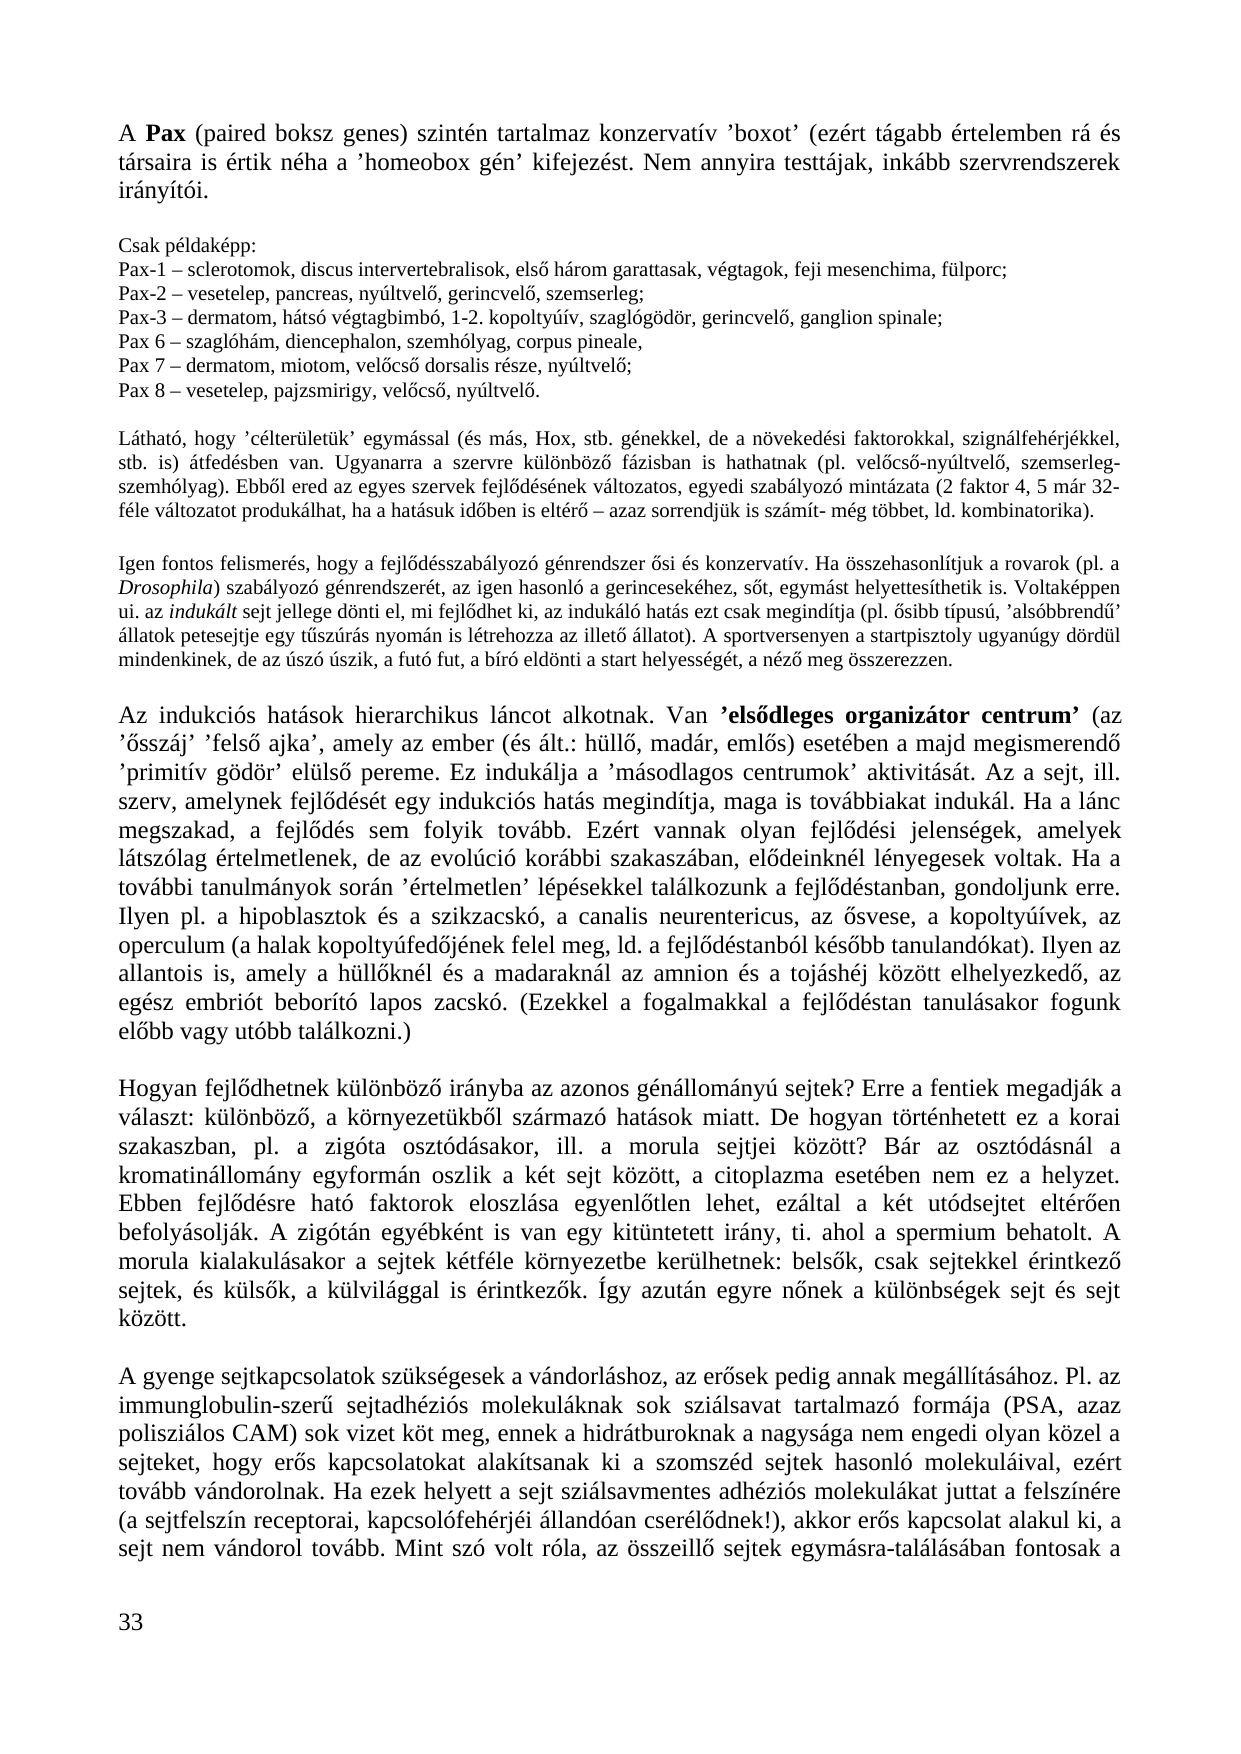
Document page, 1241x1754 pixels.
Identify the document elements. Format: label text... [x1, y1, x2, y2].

text Hogyan fejlődhetnek különböző irányba az azonos génállományú sejtek? Erre a fentiek megadják a választ: különböző, a környezetükből származó hatások miatt. De hogyan történhetett ez a korai szakaszban, pl. a zigóta osztódásakor, ill. a morula sejtjei között? Bár az osztódásnál a kromatinállomány egyformán oszlik a két sejt között, a citoplazma esetében nem ez a helyzet. Ebben fejlődésre ható faktorok eloszlása egyenlőtlen lehet, ezáltal a két utódsejtet eltérően befolyásolják. A zigótán egyébként is van egy kitüntetett irány, ti. ahol a spermium behatolt. A morula kialakulásakor a sejtek kétféle környezetbe kerülhetnek: belsők, csak sejtekkel érintkező sejtek, és külsők, a külvilággal is érintkezők. Így azután egyre nőnek a különbségek sejt és sejt között. [118, 1073, 1122, 1332]
text A Pax (paired boksz genes) szintén tartalmaz konzervatív ’boxot’ (ezért tágabb értelemben rá és társaira is értik néha a ’homeobox gén’ kifejezést. Nem annyira testtájak, inkább szervrendszerek irányítói. [118, 118, 1122, 204]
text Pax 6 – szaglóhám, diencephalon, szemhólyag, corpus pineale, [118, 329, 1133, 353]
text Pax-1 – sclerotomok, discus intervertebralisok, első három garattasak, végtagok, feji mesenchima, fülporc; [118, 257, 1133, 281]
text Látható, hogy ’célterületük’ egymással (és más, Hox, stb. génekkel, de a növekedési faktorokkal, szignálfehérjékkel, stb. is) átfedésben van. Ugyanarra a szervre különböző fázisban is hathatnak (pl. velőcső-nyúltvelő, szemserleg-szemhólyag). Ebből ered az egyes szervek fejlődésének változatos, egyedi szabályozó mintázata (2 faktor 4, 5 már 32-féle változatot produkálhat, ha a hatásuk időben is eltérő – azaz sorrendjük is számít- még többet, ld. kombinatorika). [118, 426, 1122, 522]
text Pax 7 – dermatom, miotom, velőcső dorsalis része, nyúltvelő; [118, 353, 1133, 377]
text Pax-3 – dermatom, hátsó végtagbimbó, 1-2. kopoltyúív, szaglógödör, gerincvelő, ganglion spinale; [118, 305, 1171, 329]
text Csak példaképp: [118, 233, 1133, 257]
text Pax-2 – vesetelep, pancreas, nyúltvelő, gerincvelő, szemserleg; [118, 281, 1133, 305]
text Igen fontos felismerés, hogy a fejlődésszabályozó génrendszer ősi és konzervatív. Ha összehasonlítjuk a rovarok (pl. a Drosophila) szabályozó génrendszerét, az igen hasonló a gerincesekéhez, sőt, egymást helyettesíthetik is. Voltaképpen ui. az indukált sejt jellege dönti el, mi fejlődhet ki, az indukáló hatás ezt csak megindítja (pl. ősibb típusú, ’alsóbbrendű’ állatok petesejtje egy tűszúrás nyomán is létrehozza az illető állatot). A sportversenyen a startpisztoly ugyanúgy dördül mindenkinek, de az úszó úszik, a futó fut, a bíró eldönti a start helyességét, a néző meg összerezzen. [118, 551, 1122, 671]
text Pax 8 – vesetelep, pajzsmirigy, velőcső, nyúltvelő. [118, 377, 1133, 402]
text Az indukciós hatások hierarchikus láncot alkotnak. Van ’elsődleges organizátor centrum’ (az ’ősszáj’ ’felső ajka’, amely az ember (és ált.: hüllő, madár, emlős) esetében a majd megismerendő ’primitív gödör’ elülső pereme. Ez indukálja a ’másodlagos centrumok’ aktivitását. Az a sejt, ill. szerv, amelynek fejlődését egy indukciós hatás megindítja, maga is továbbiakat indukál. Ha a lánc megszakad, a fejlődés sem folyik tovább. Ezért vannak olyan fejlődési jelenségek, amelyek látszólag értelmetlenek, de az evolúció korábbi szakaszában, elődeinknél lényegesek voltak. Ha a további tanulmányok során ’értelmetlen’ lépésekkel találkozunk a fejlődéstanban, gondoljunk erre. Ilyen pl. a hipoblasztok és a szikzacskó, a canalis neurentericus, az ősvese, a kopoltyúívek, az operculum (a halak kopoltyúfedőjének felel meg, ld. a fejlődéstanból később tanulandókat). Ilyen az allantois is, amely a hüllőknél és a madaraknál az amnion és a tojáshéj között elhelyezkedő, az egész embriót beborító lapos zacskó. (Ezekkel a fogalmakkal a fejlődéstan tanulásakor fogunk előbb vagy utóbb találkozni.) [118, 700, 1122, 1045]
text A gyenge sejtkapcsolatok szükségesek a vándorláshoz, az erősek pedig annak megállításához. Pl. az immunglobulin-szerű sejtadhéziós molekuláknak sok sziálsavat tartalmazó formája (PSA, azaz polisziálos CAM) sok vizet köt meg, ennek a hidrátburoknak a nagysága nem engedi olyan közel a sejteket, hogy erős kapcsolatokat alakítsanak ki a szomszéd sejtek hasonló molekuláival, ezért tovább vándorolnak. Ha ezek helyett a sejt sziálsavmentes adhéziós molekulákat juttat a felszínére (a sejtfelszín receptorai, kapcsolófehérjéi állandóan cserélődnek!), akkor erős kapcsolat alakul ki, a sejt nem vándorol tovább. Mint szó volt róla, az összeillő sejtek egymásra-találásában fontosak a [118, 1361, 1122, 1562]
